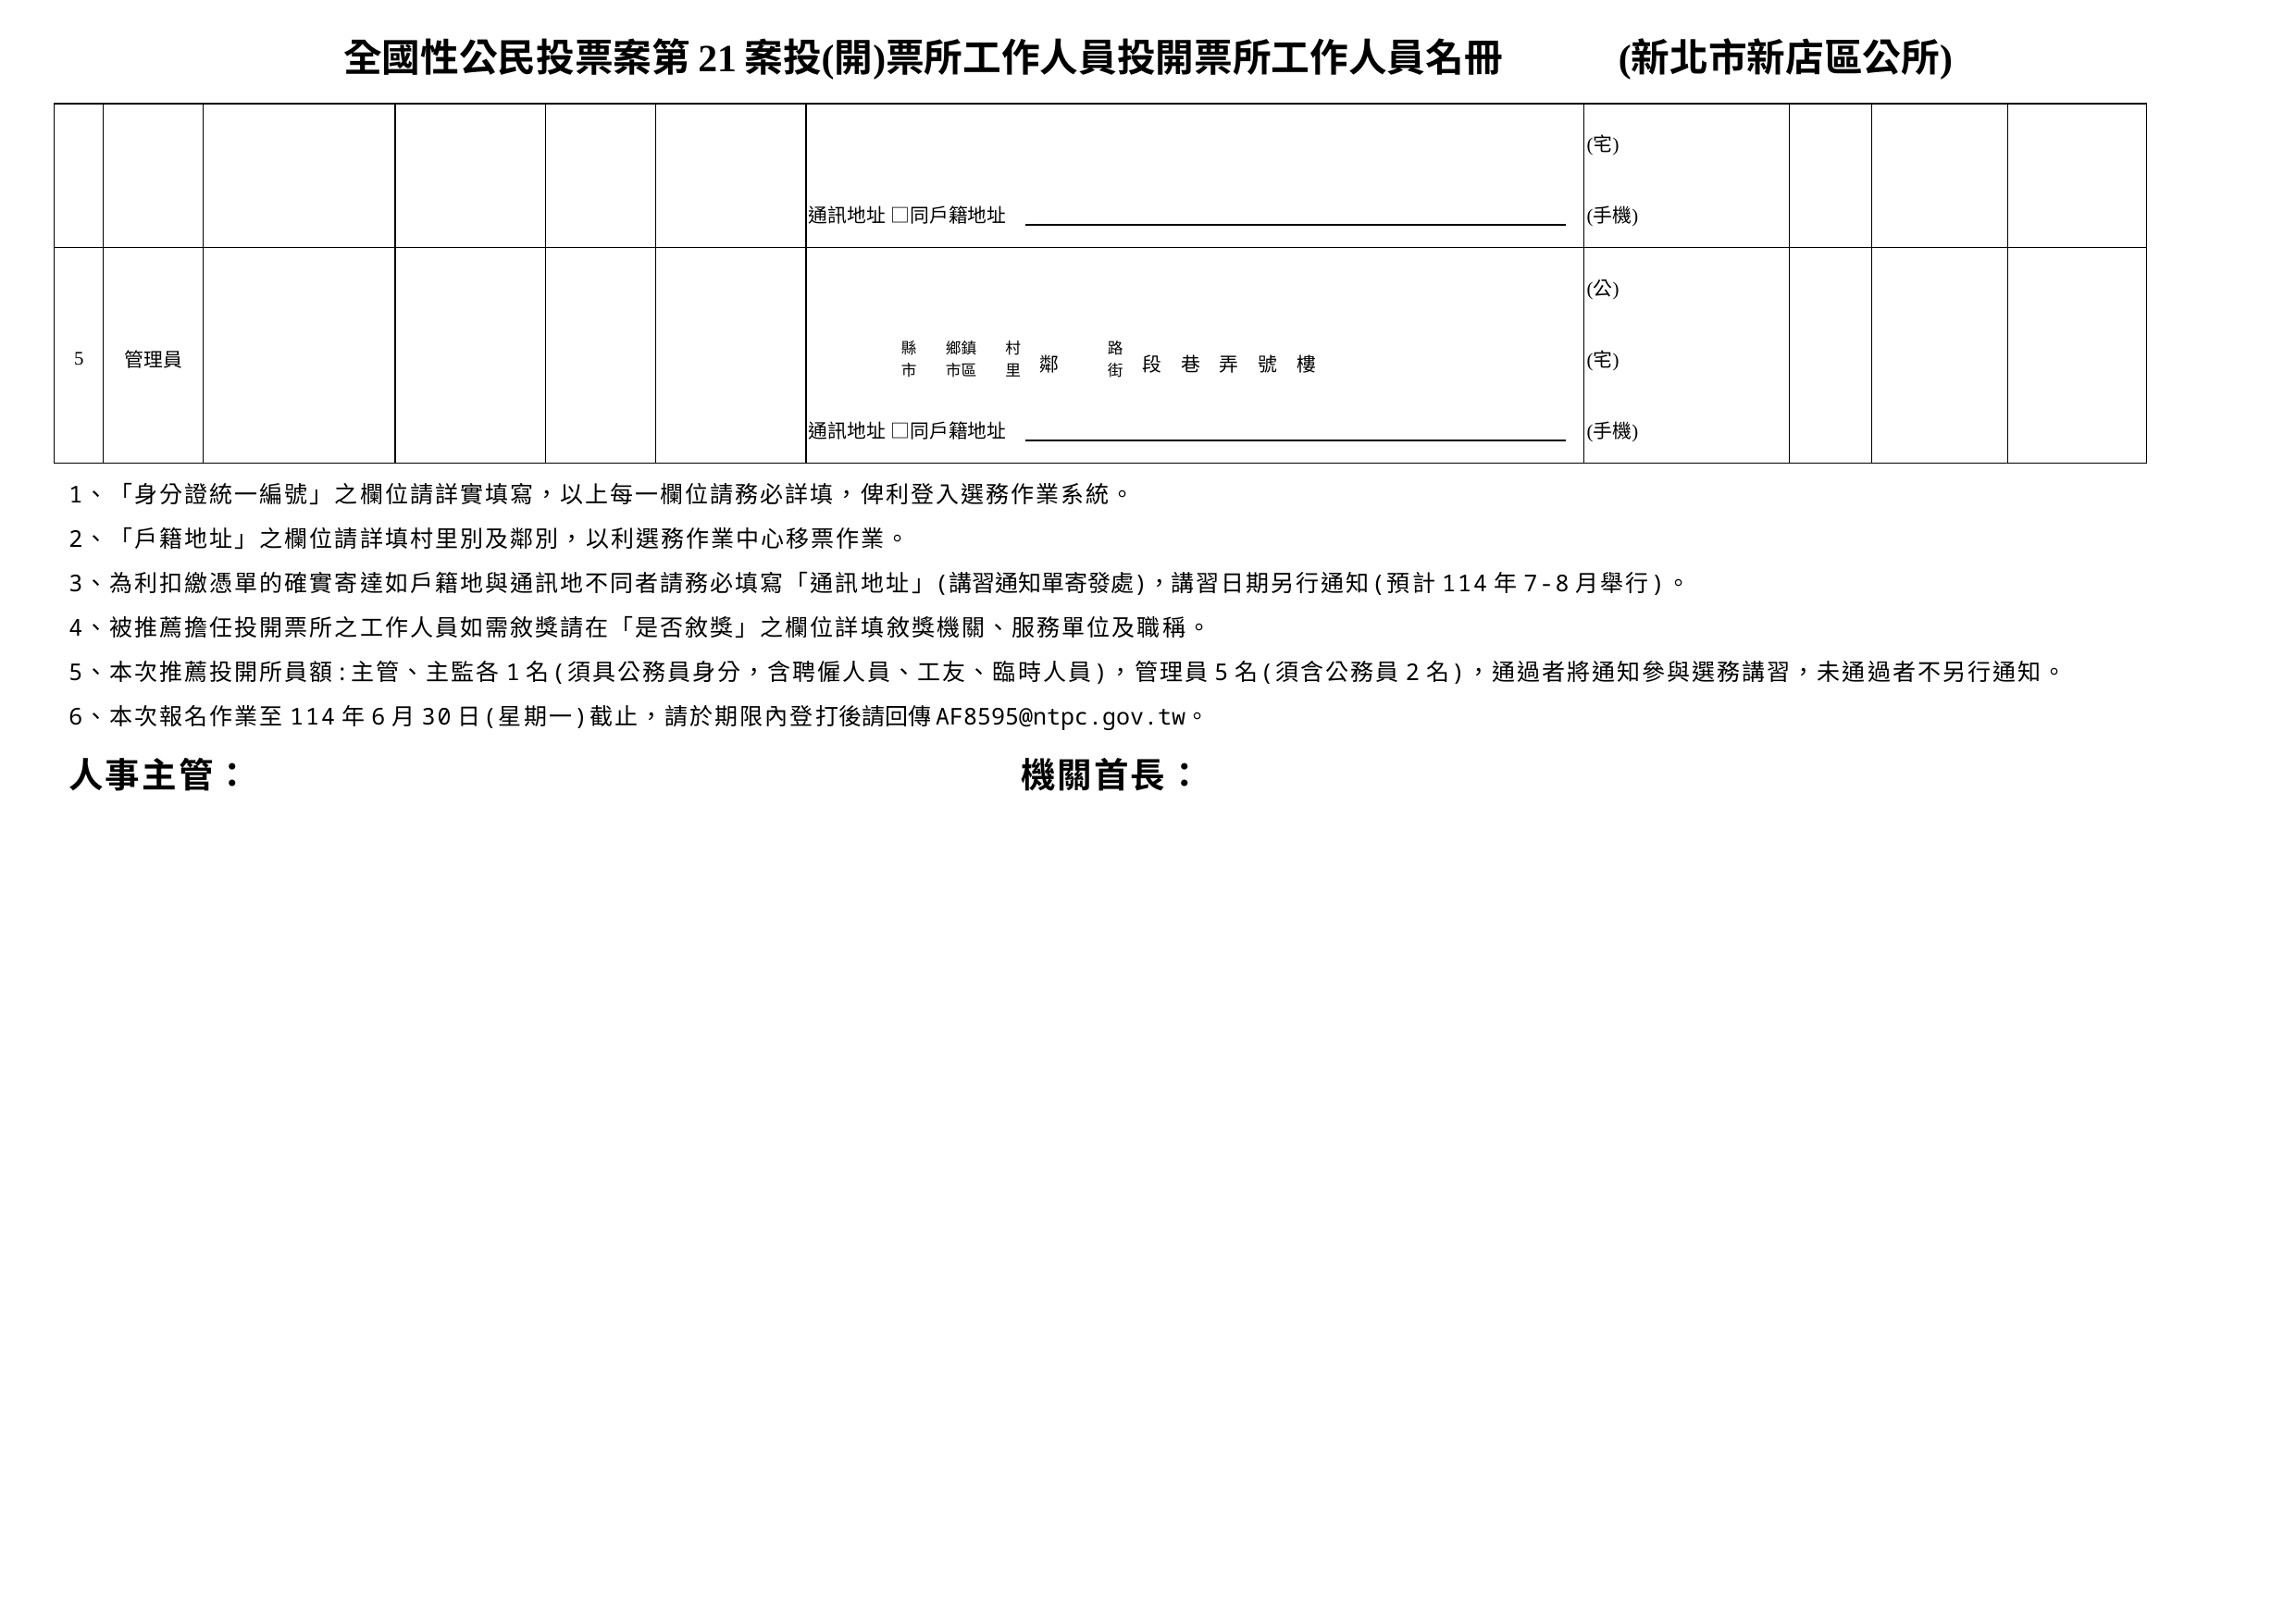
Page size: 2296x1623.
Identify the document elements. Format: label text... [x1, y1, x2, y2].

text 人事主管： 機關首長： [68, 744, 2130, 799]
table_cell [396, 248, 545, 463]
table_cell (宅) (手機) [1584, 105, 1789, 247]
text 6、本次報名作業至114年6月30日(星期一)截止，請於期限內登打後請回傳AF8595@ntpc.gov.tw。 [68, 700, 2130, 731]
text 3、為利扣繳憑單的確實寄達如戶籍地與通訊地不同者請務必填寫「通訊地址」(講習通知單寄發處)，講習日期另行通知(預計114年7-8月舉行)。 [68, 567, 2130, 598]
table_cell [2008, 248, 2146, 463]
table_cell [1872, 248, 2007, 463]
text 2、「戶籍地址」之欄位請詳填村里別及鄰別，以利選務作業中心移票作業。 [68, 523, 2130, 553]
table_cell [2008, 105, 2146, 247]
table_cell (公) (宅) (手機) [1584, 248, 1789, 463]
table_cell [1790, 105, 1871, 247]
table_cell [546, 248, 655, 463]
table_cell [204, 248, 394, 463]
table_cell 5 [55, 248, 103, 463]
table_cell 通訊地址 □同戶籍地址 [807, 105, 1583, 247]
table_cell [656, 248, 805, 463]
table_cell [1872, 105, 2007, 247]
table_cell [1790, 248, 1871, 463]
table_cell [204, 105, 394, 247]
table_cell 管理員 [104, 248, 203, 463]
text 5、本次推薦投開所員額:主管、主監各1名(須具公務員身分，含聘僱人員、工友、臨時人員)，管理員5名(須含公務員2名)，通過者將通知參與選務講習，未通過者不另行通知。 [68, 655, 2130, 687]
table_cell [546, 105, 655, 247]
table_cell 縣市 鄉鎮市區 村里 鄰 路街 段 巷 弄 號 樓 通訊地址 □同戶籍地址 [807, 248, 1583, 463]
table_cell [656, 105, 805, 247]
text 1、「身分證統一編號」之欄位請詳實填寫，以上每一欄位請務必詳填，俾利登入選務作業系統。 [68, 478, 2130, 509]
table_cell [104, 105, 203, 247]
text 4、被推薦擔任投開票所之工作人員如需敘獎請在「是否敘獎」之欄位詳填敘獎機關、服務單位及職稱。 [68, 612, 2130, 642]
table_cell [55, 105, 103, 247]
table_cell [396, 105, 545, 247]
